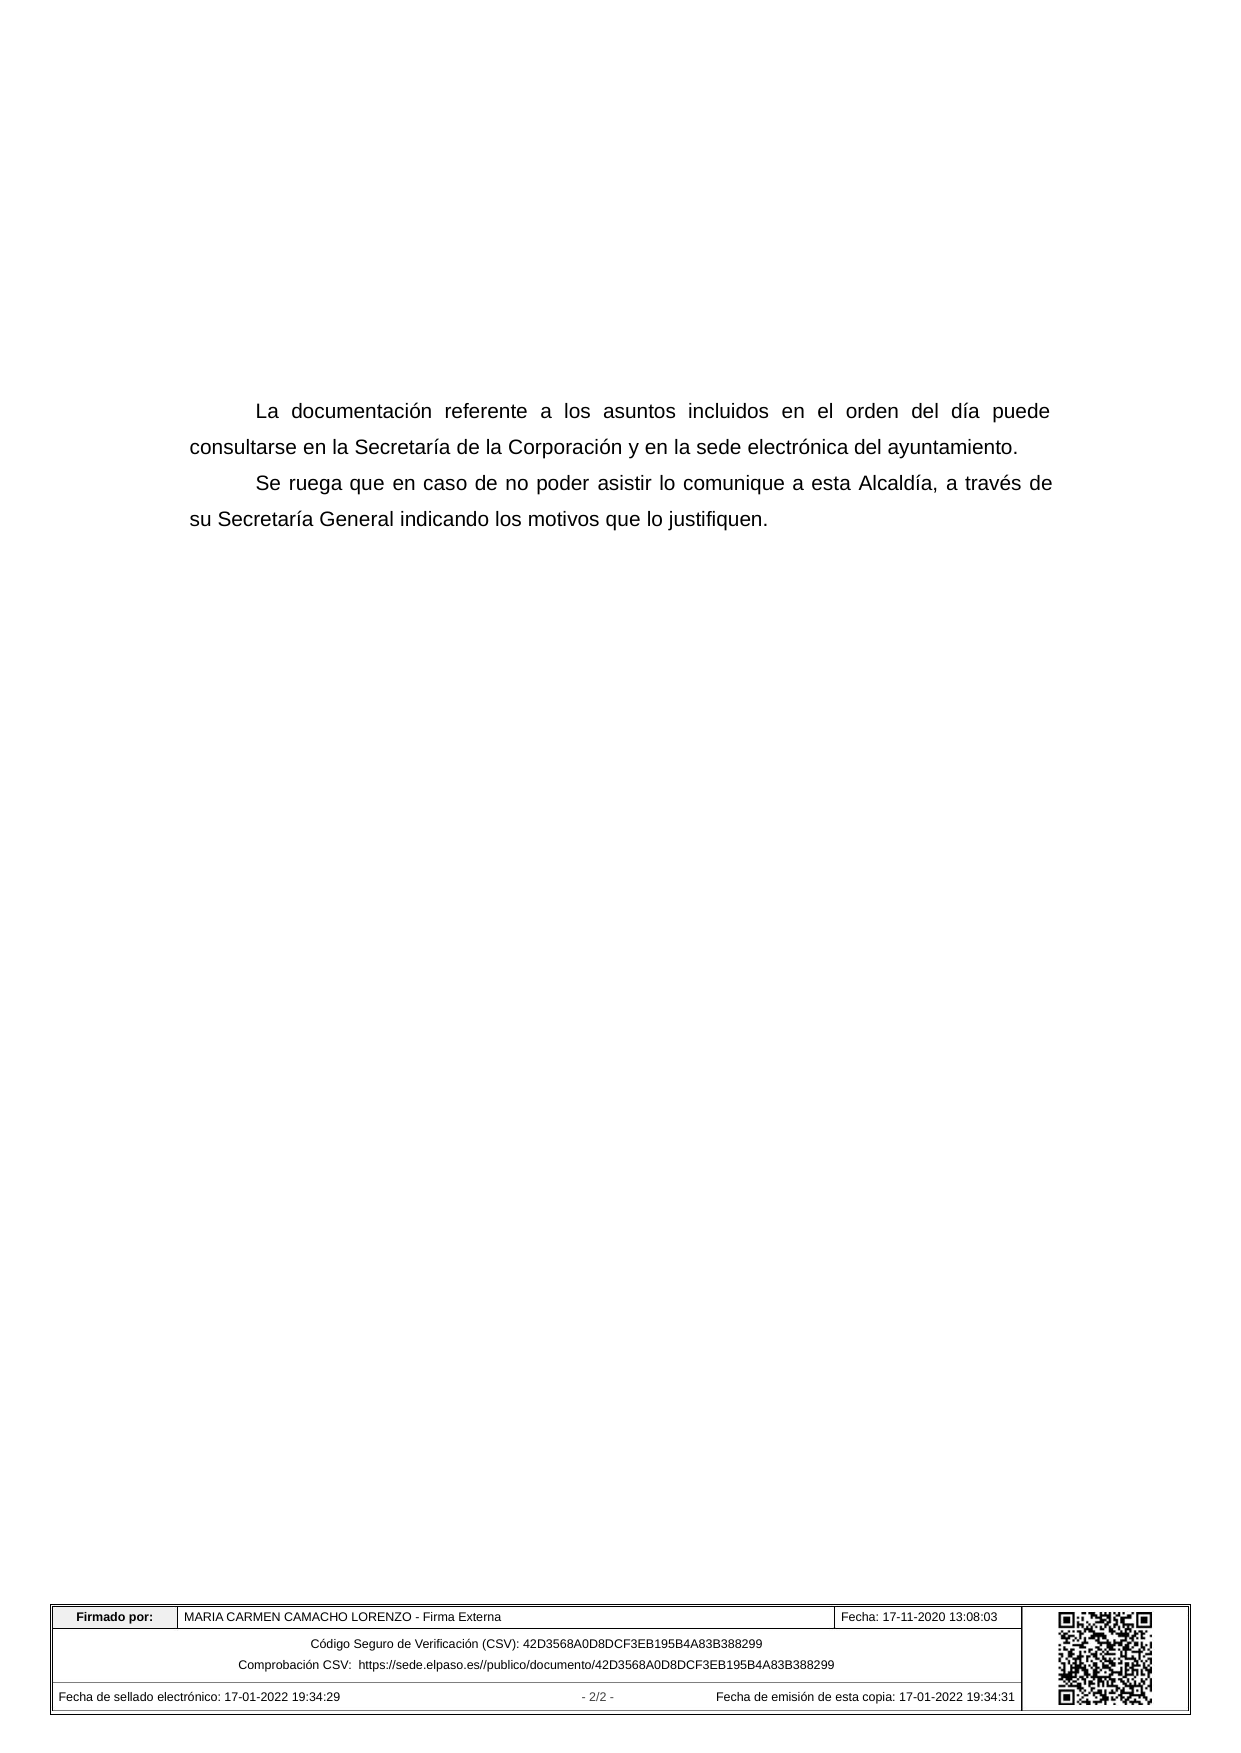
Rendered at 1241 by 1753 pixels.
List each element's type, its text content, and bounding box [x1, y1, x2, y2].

text Se ruega que en caso de no poder asistir lo comunique a esta Alcaldía, a través de [255, 472, 1076, 495]
text su Secretaría General indicando los motivos que lo justifiquen. [189, 508, 1076, 531]
text consultarse en la Secretaría de la Corporación y en la sede electrónica del ayuntamiento. [189, 436, 1076, 459]
text Código Seguro de Verificación (CSV): 42D3568A0D8DCF3EB195B4A83B388299 [310, 1638, 861, 1652]
picture [51, 1605, 1190, 1714]
text Fecha: 17-11-2020 13:08:03 [841, 1610, 1022, 1624]
text Fecha de sellado electrónico: 17-01-2022 19:34:29 [58, 1690, 365, 1704]
text Firmado por: [76, 1610, 172, 1624]
text - 2/2 - [581, 1691, 633, 1705]
text Fecha de emisión de esta copia: 17-01-2022 19:34:31 [716, 1690, 1040, 1704]
text MARIA CARMEN CAMACHO LORENZO - Firma Externa [184, 1610, 527, 1624]
text La documentación referente a los asuntos incluidos en el orden del día puede [255, 399, 1076, 423]
text Comprobación CSV: https://sede.elpaso.es//publico/documento/42D3568A0D8DCF3EB195B4A83B388299 [238, 1658, 861, 1672]
